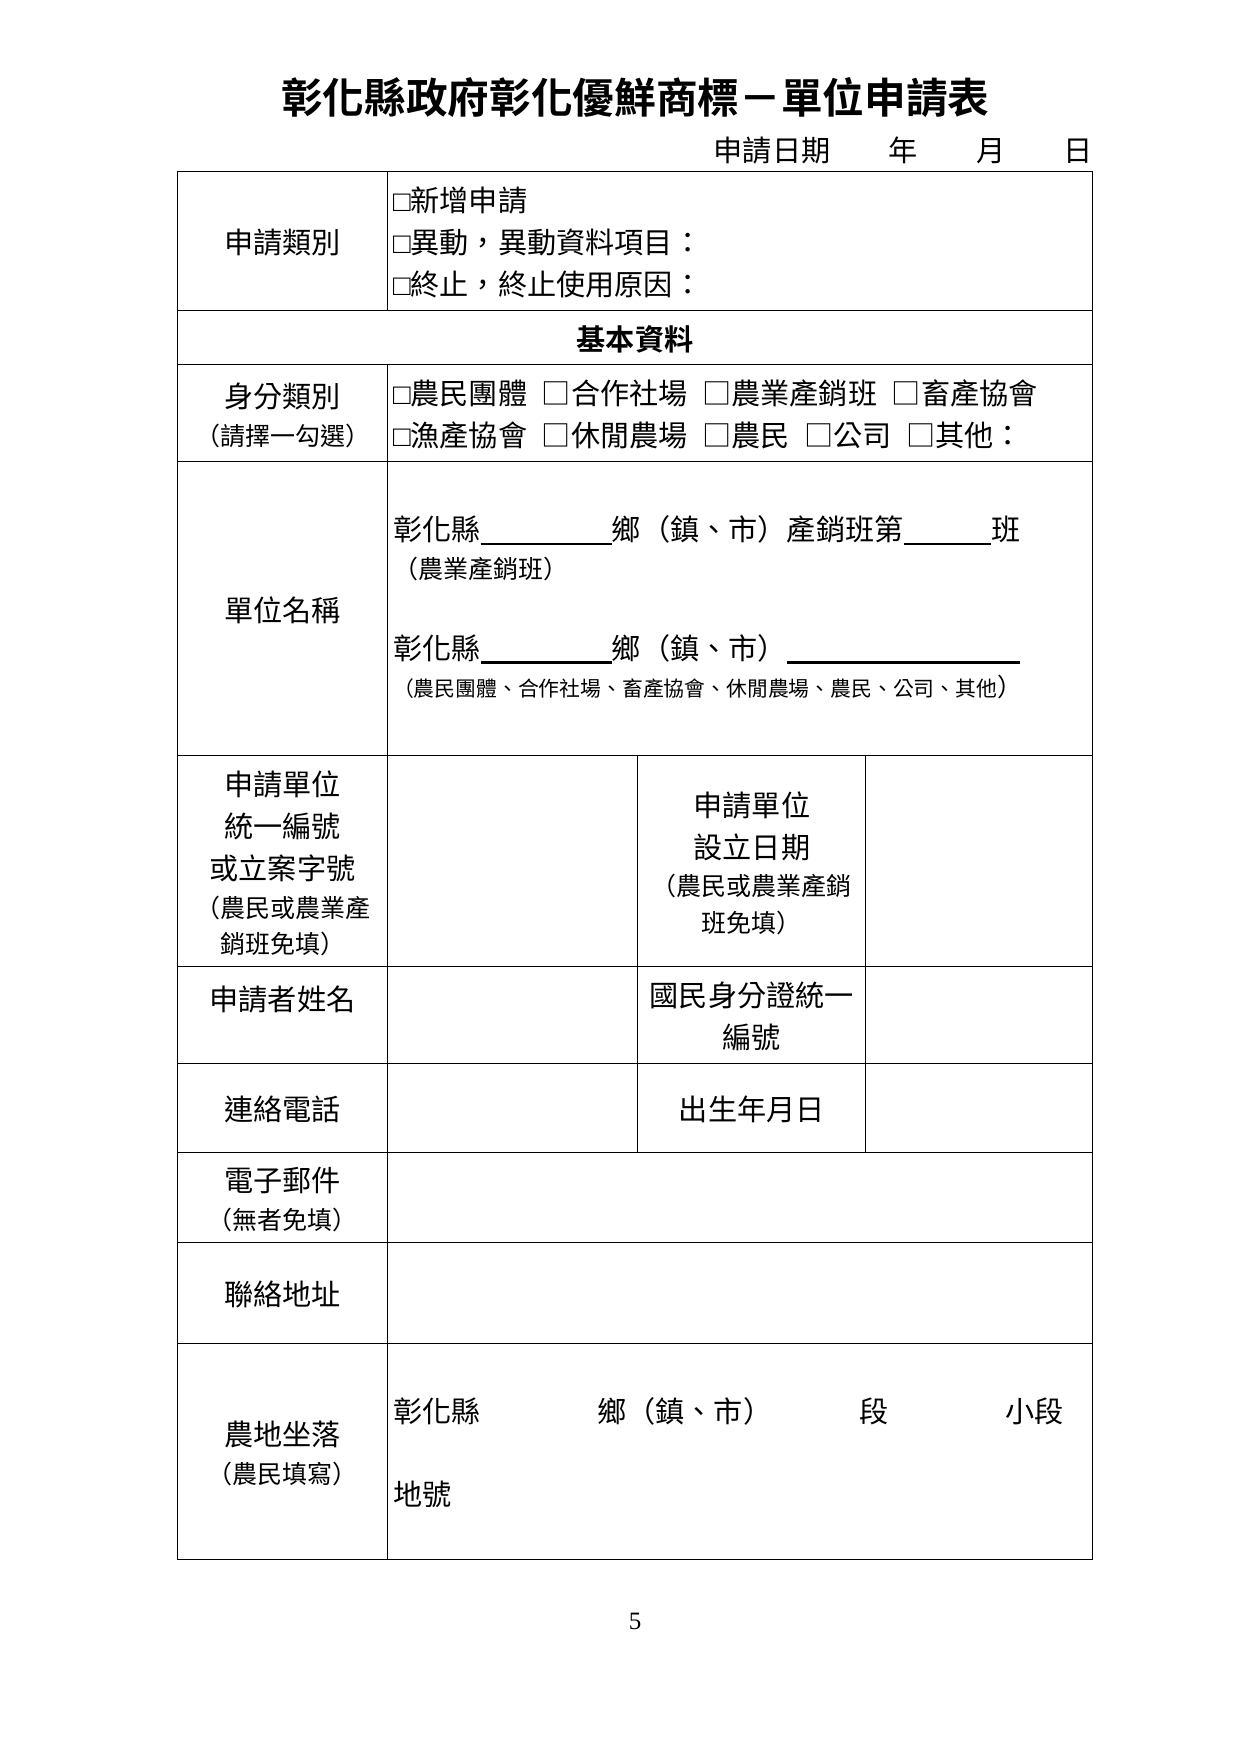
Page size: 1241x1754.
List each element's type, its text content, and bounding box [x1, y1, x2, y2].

table_cell [388, 1153, 1092, 1242]
table_cell [388, 1064, 637, 1152]
table_cell 單位名稱 [178, 462, 387, 755]
table_cell 國民身分證統一編號 [638, 967, 865, 1063]
table_header □新增申請 □異動，異動資料項目： □終止，終止使用原因： [388, 172, 1092, 310]
table_cell 彰化縣 鄉（鎮、市）產銷班第 班 （農業產銷班） 彰化縣 鄉（鎮、市） （農民團體、合作社場、畜產協會、休閒農場、農民、公司、其他） [388, 462, 1092, 755]
table_cell [1093, 461, 1098, 755]
table_cell [1093, 364, 1098, 461]
table_cell 基本資料 [178, 311, 1092, 364]
table_cell [866, 967, 1092, 1063]
table_cell [1093, 966, 1098, 1063]
table_cell [1093, 1152, 1098, 1242]
table_cell 出生年月日 [638, 1064, 865, 1152]
table_cell [388, 1243, 1092, 1343]
table_cell [1093, 755, 1098, 966]
table_cell 農地坐落 （農民填寫） [178, 1344, 387, 1559]
table_cell 連絡電話 [178, 1064, 387, 1152]
table_cell [388, 967, 637, 1063]
table_cell [1093, 1063, 1098, 1152]
table_cell □農民團體 □合作社場 □農業產銷班 □畜產協會 □漁產協會 □休閒農場 □農民 □公司 □其他： [388, 365, 1092, 461]
table_cell [866, 756, 1092, 966]
text 申請日期 年 月 日 [177, 123, 1093, 171]
text 彰化縣政府彰化優鮮商標－單位申請表 [177, 75, 1093, 123]
table_cell [866, 1064, 1092, 1152]
table_cell 申請單位 統一編號 或立案字號 （農民或農業產銷班免填） [178, 756, 387, 966]
table_cell [388, 756, 637, 966]
table_cell 聯絡地址 [178, 1243, 387, 1343]
table_cell [1093, 1343, 1098, 1559]
table_cell 申請者姓名 [178, 967, 387, 1063]
table_cell [1093, 310, 1098, 364]
table_cell 申請單位 設立日期 （農民或農業產銷班免填） [638, 756, 865, 966]
table_cell [1093, 1242, 1098, 1343]
table_cell 身分類別 （請擇一勾選） [178, 365, 387, 461]
table_header [1093, 171, 1098, 310]
table_cell 電子郵件 （無者免填） [178, 1153, 387, 1242]
table_cell 彰化縣 鄉（鎮、市） 段 小段 地號 [388, 1344, 1092, 1559]
table_header 申請類別 [178, 172, 387, 310]
